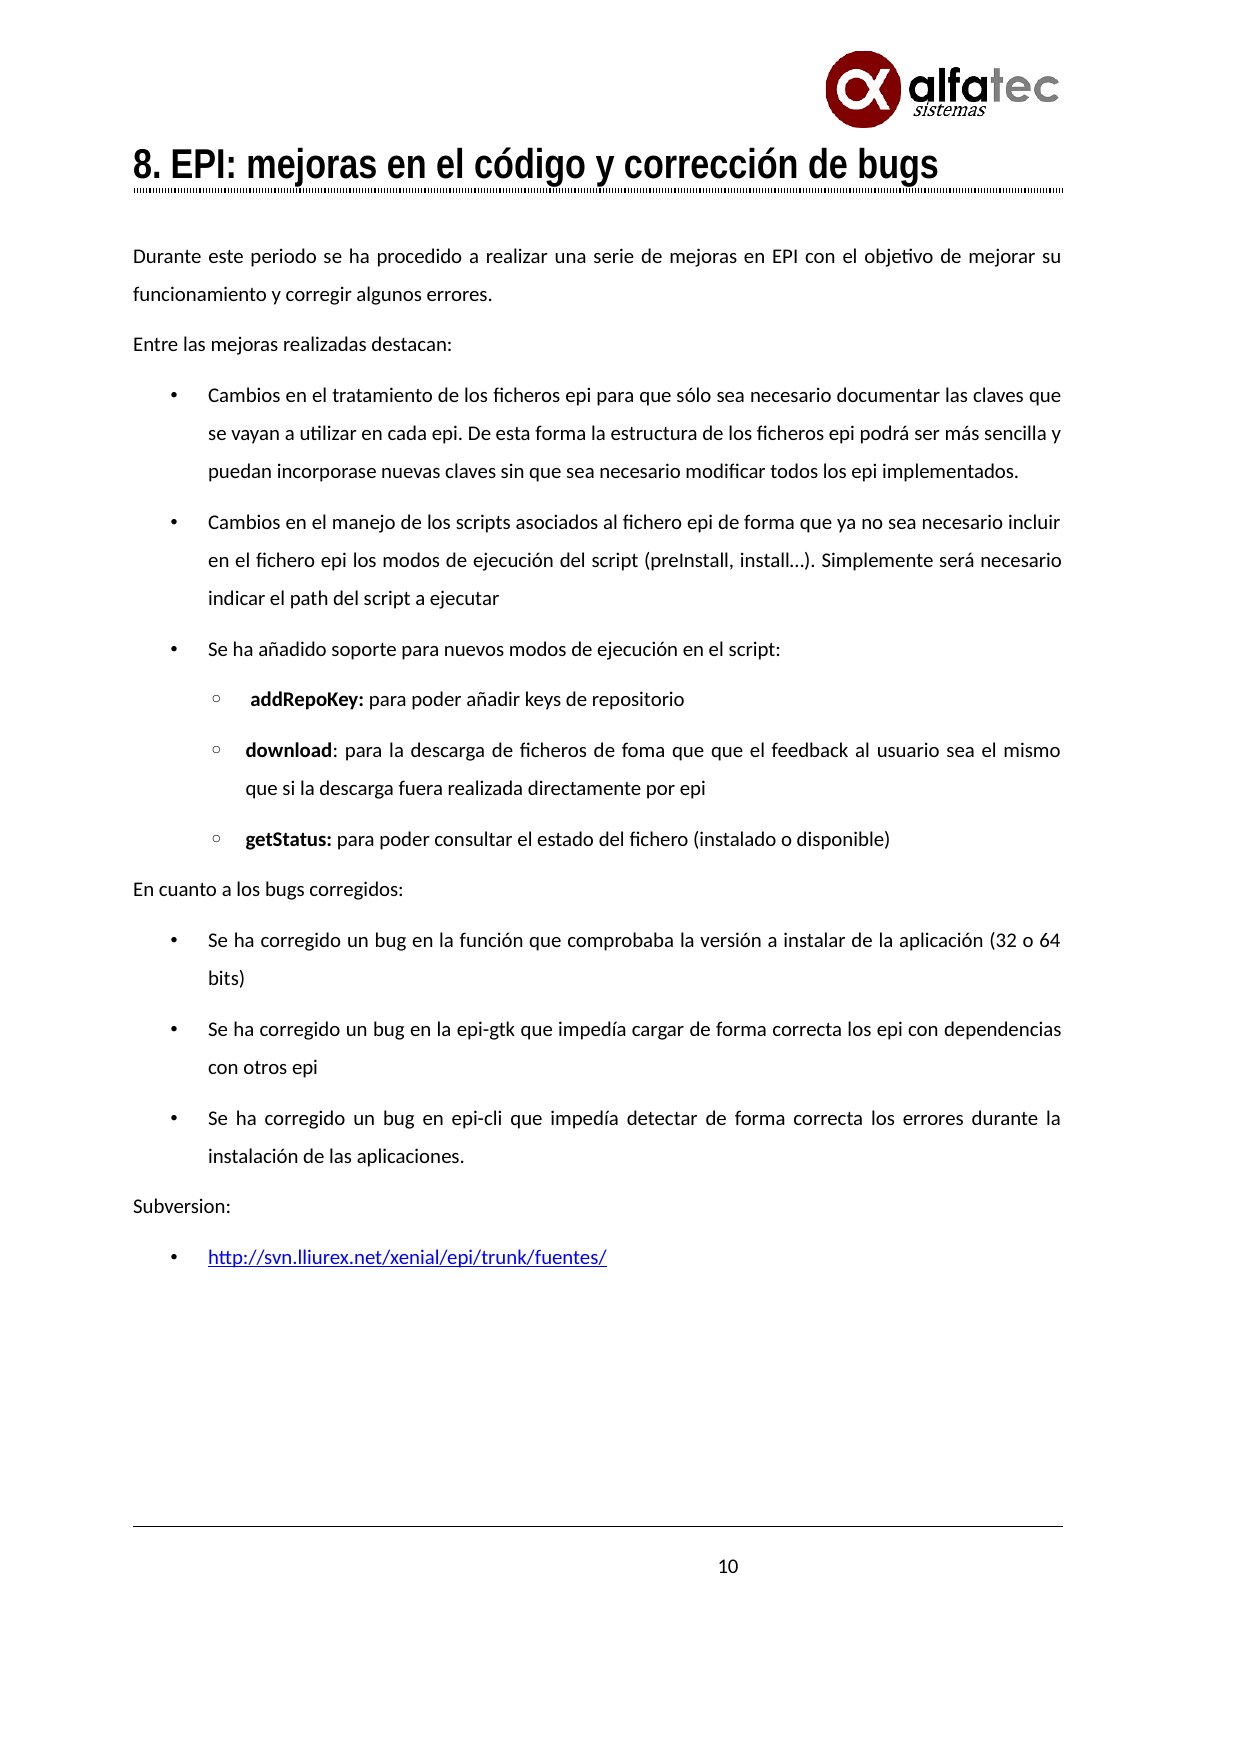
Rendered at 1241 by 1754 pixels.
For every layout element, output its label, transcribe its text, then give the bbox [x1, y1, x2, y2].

list Se ha corregido un bug en la epi-gtk que impedía cargar de forma correcta los epi con dependencias con otros epi [170, 1016, 1063, 1079]
list Cambios en el manejo de los scripts asociados al fichero epi de forma que ya no sea necesario incluir en el fichero epi los modos de ejecución del script (preInstall, install…). Simplemente será necesario indicar el path del script a ejecutar [170, 509, 1063, 611]
text Entre las mejoras realizadas destacan: [133, 332, 1063, 357]
list Se ha corregido un bug en la función que comprobaba la versión a instalar de la aplicación (32 o 64 bits) [170, 927, 1063, 991]
list Se ha corregido un bug en epi-cli que impedía detectar de forma correcta los errores durante la instalación de las aplicaciones. [170, 1105, 1063, 1168]
list Se ha añadido soporte para nuevos modos de ejecución en el script: [170, 636, 1063, 661]
subtitle EPI: mejoras en el código y corrección de bugs [133, 148, 1063, 193]
list addRepoKey: para poder añadir keys de repositorio [208, 687, 1063, 712]
list download: para la descarga de ficheros de foma que que el feedback al usuario sea el mismo que si la descarga fuera realizada directamente por epi [208, 737, 1063, 801]
list Cambios en el tratamiento de los ficheros epi para que sólo sea necesario documentar las claves que se vayan a utilizar en cada epi. De esta forma la estructura de los ficheros epi podrá ser más sencilla y puedan incorporase nuevas claves sin que sea necesario modificar todos los epi implementados. [170, 382, 1063, 484]
list getStatus: para poder consultar el estado del fichero (instalado o disponible) [208, 826, 1063, 851]
text Durante este periodo se ha procedido a realizar una serie de mejoras en EPI con el objetivo de mejorar su funcionamiento y corregir algunos errores. [133, 243, 1063, 306]
text En cuanto a los bugs corregidos: [133, 877, 1063, 902]
picture [825, 51, 1061, 128]
list http://svn.lliurex.net/xenial/epi/trunk/fuentes/ [170, 1244, 1063, 1269]
text Subversion: [133, 1193, 1063, 1219]
